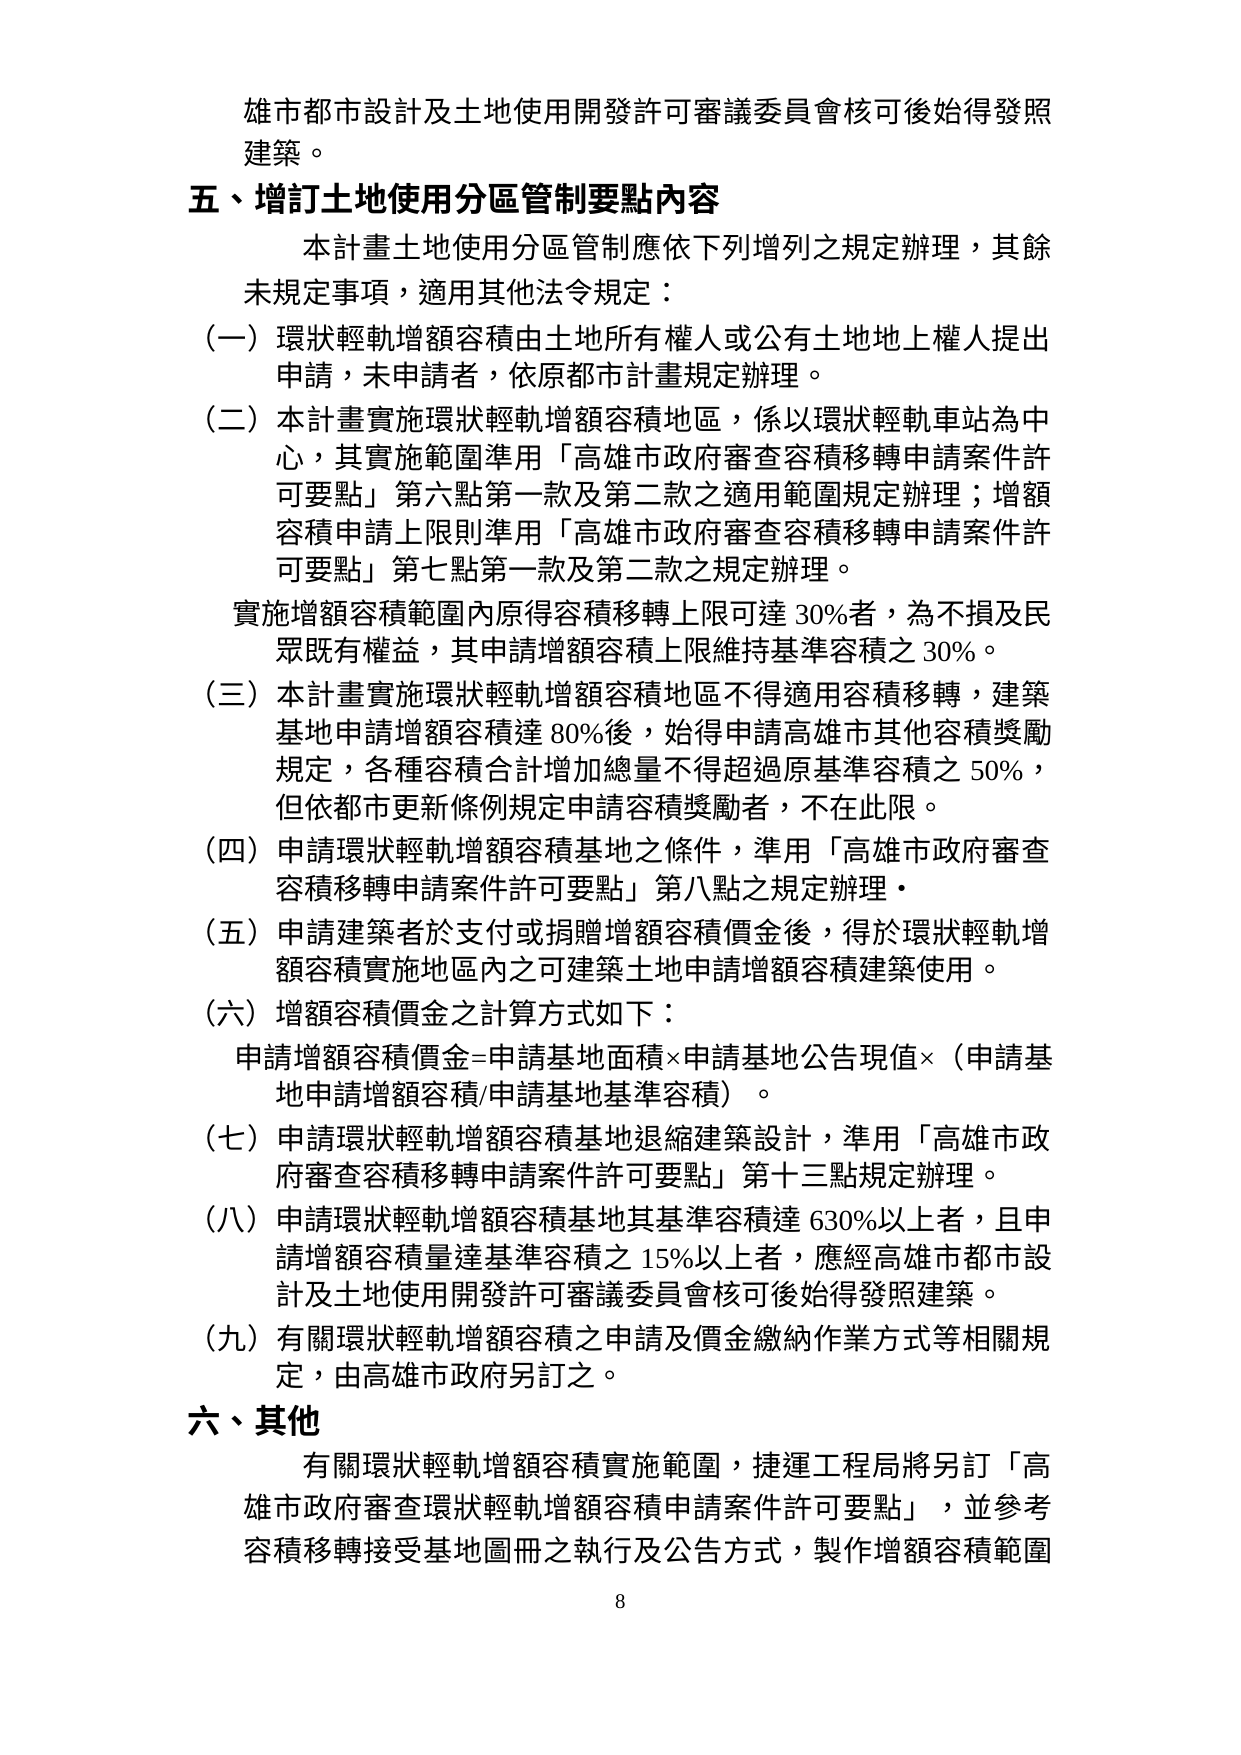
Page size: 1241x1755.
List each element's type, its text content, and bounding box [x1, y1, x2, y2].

text 雄市都市設計及土地使用開發許可審議委員會核可後始得發照建築。 [243, 89, 1053, 173]
text （五）申請建築者於支付或捐贈增額容積價金後，得於環狀輕軌增額容積實施地區內之可建築土地申請增額容積建築使用。 [187, 913, 1053, 988]
text 申請增額容積價金=申請基地面積×申請基地公告現值×（申請基地申請增額容積/申請基地基準容積）。 [187, 1038, 1053, 1113]
text （六）增額容積價金之計算方式如下： [187, 994, 1053, 1032]
text 五、增訂土地使用分區管制要點內容 [187, 173, 1053, 221]
text （九）有關環狀輕軌增額容積之申請及價金繳納作業方式等相關規定，由高雄市政府另訂之。 [187, 1319, 1053, 1394]
text 有關環狀輕軌增額容積實施範圍，捷運工程局將另訂「高雄市政府審查環狀輕軌增額容積申請案件許可要點」，並參考容積移轉接受基地圖冊之執行及公告方式，製作增額容積範圍 [243, 1443, 1053, 1569]
text （七）申請環狀輕軌增額容積基地退縮建築設計，準用「高雄市政府審查容積移轉申請案件許可要點」第十三點規定辦理。 [187, 1119, 1053, 1194]
text （八）申請環狀輕軌增額容積基地其基準容積達630%以上者，且申請增額容積量達基準容積之15%以上者，應經高雄市都市設計及土地使用開發許可審議委員會核可後始得發照建築。 [187, 1201, 1053, 1313]
text （三）本計畫實施環狀輕軌增額容積地區不得適用容積移轉，建築基地申請增額容積達80%後，始得申請高雄市其他容積獎勵規定，各種容積合計增加總量不得超過原基準容積之50%，但依都市更新條例規定申請容積獎勵者，不在此限。 [187, 676, 1053, 826]
text 六、其他 [187, 1394, 1053, 1443]
text （一）環狀輕軌增額容積由土地所有權人或公有土地地上權人提出申請，未申請者，依原都市計畫規定辦理。 [187, 319, 1053, 394]
text （四）申請環狀輕軌增額容積基地之條件，準用「高雄市政府審查容積移轉申請案件許可要點」第八點之規定辦理‧ [187, 832, 1053, 907]
text 本計畫土地使用分區管制應依下列增列之規定辦理，其餘未規定事項，適用其他法令規定： [243, 221, 1053, 313]
text （二）本計畫實施環狀輕軌增額容積地區，係以環狀輕軌車站為中心，其實施範圍準用「高雄市政府審查容積移轉申請案件許可要點」第六點第一款及第二款之適用範圍規定辦理；增額容積申請上限則準用「高雄市政府審查容積移轉申請案件許可要點」第七點第一款及第二款之規定辦理。 [187, 401, 1053, 588]
text 實施增額容積範圍內原得容積移轉上限可達30%者，為不損及民眾既有權益，其申請增額容積上限維持基準容積之30%。 [187, 594, 1053, 669]
